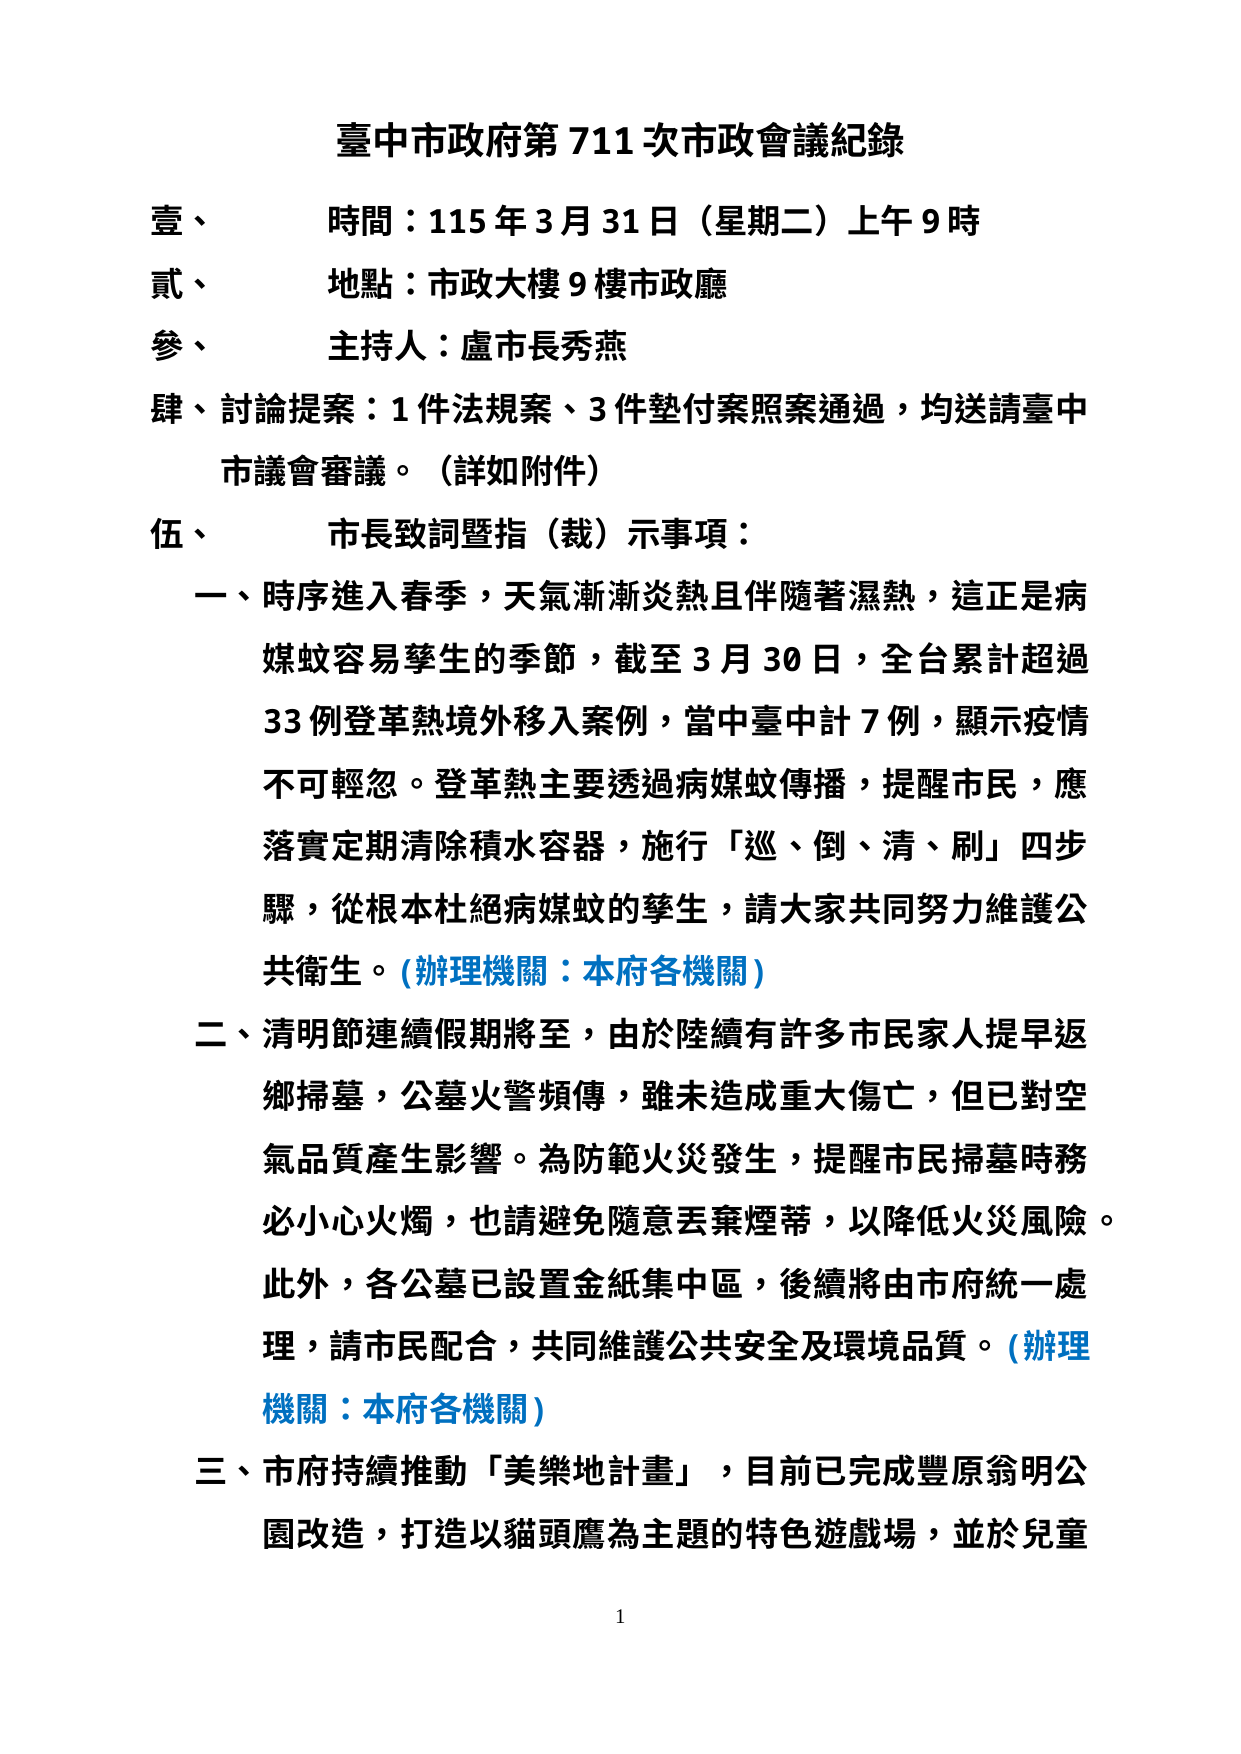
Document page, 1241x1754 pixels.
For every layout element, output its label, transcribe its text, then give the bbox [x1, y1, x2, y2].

list 討論提案：1件法規案、3件墊付案照案通過，均送請臺中市議會審議。（詳如附件） [150, 365, 1090, 490]
list 主持人：盧市長秀燕 [150, 302, 1090, 365]
text 臺中市政府第711次市政會議紀錄 [150, 96, 1090, 159]
list 市長致詞暨指（裁）示事項： [150, 490, 1090, 552]
list 時間：115年3月31日（星期二）上午9時 [150, 177, 1090, 240]
list 地點：市政大樓9樓市政廳 [150, 240, 1090, 302]
list 市府持續推動「美樂地計畫」，目前已完成豐原翁明公園改造，打造以貓頭鷹為主題的特色遊戲場，並於兒童 [194, 1427, 1090, 1552]
list 清明節連續假期將至，由於陸續有許多市民家人提早返鄉掃墓，公墓火警頻傳，雖未造成重大傷亡，但已對空氣品質產生影響。為防範火災發生，提醒市民掃墓時務必小心火燭，也請避免隨意丟棄煙蒂，以降低火災風險。此外，各公墓已設置金紙集中區，後續將由市府統一處理，請市民配合，共同維護公共安全及環境品質。(辦理機關：本府各機關) [194, 990, 1090, 1427]
list 時序進入春季，天氣漸漸炎熱且伴隨著濕熱，這正是病媒蚊容易孳生的季節，截至3月30日，全台累計超過33例登革熱境外移入案例，當中臺中計7例，顯示疫情不可輕忽。登革熱主要透過病媒蚊傳播，提醒市民，應落實定期清除積水容器，施行「巡、倒、清、刷」四步驟，從根本杜絕病媒蚊的孳生，請大家共同努力維護公共衛生。(辦理機關：本府各機關) [194, 552, 1090, 990]
